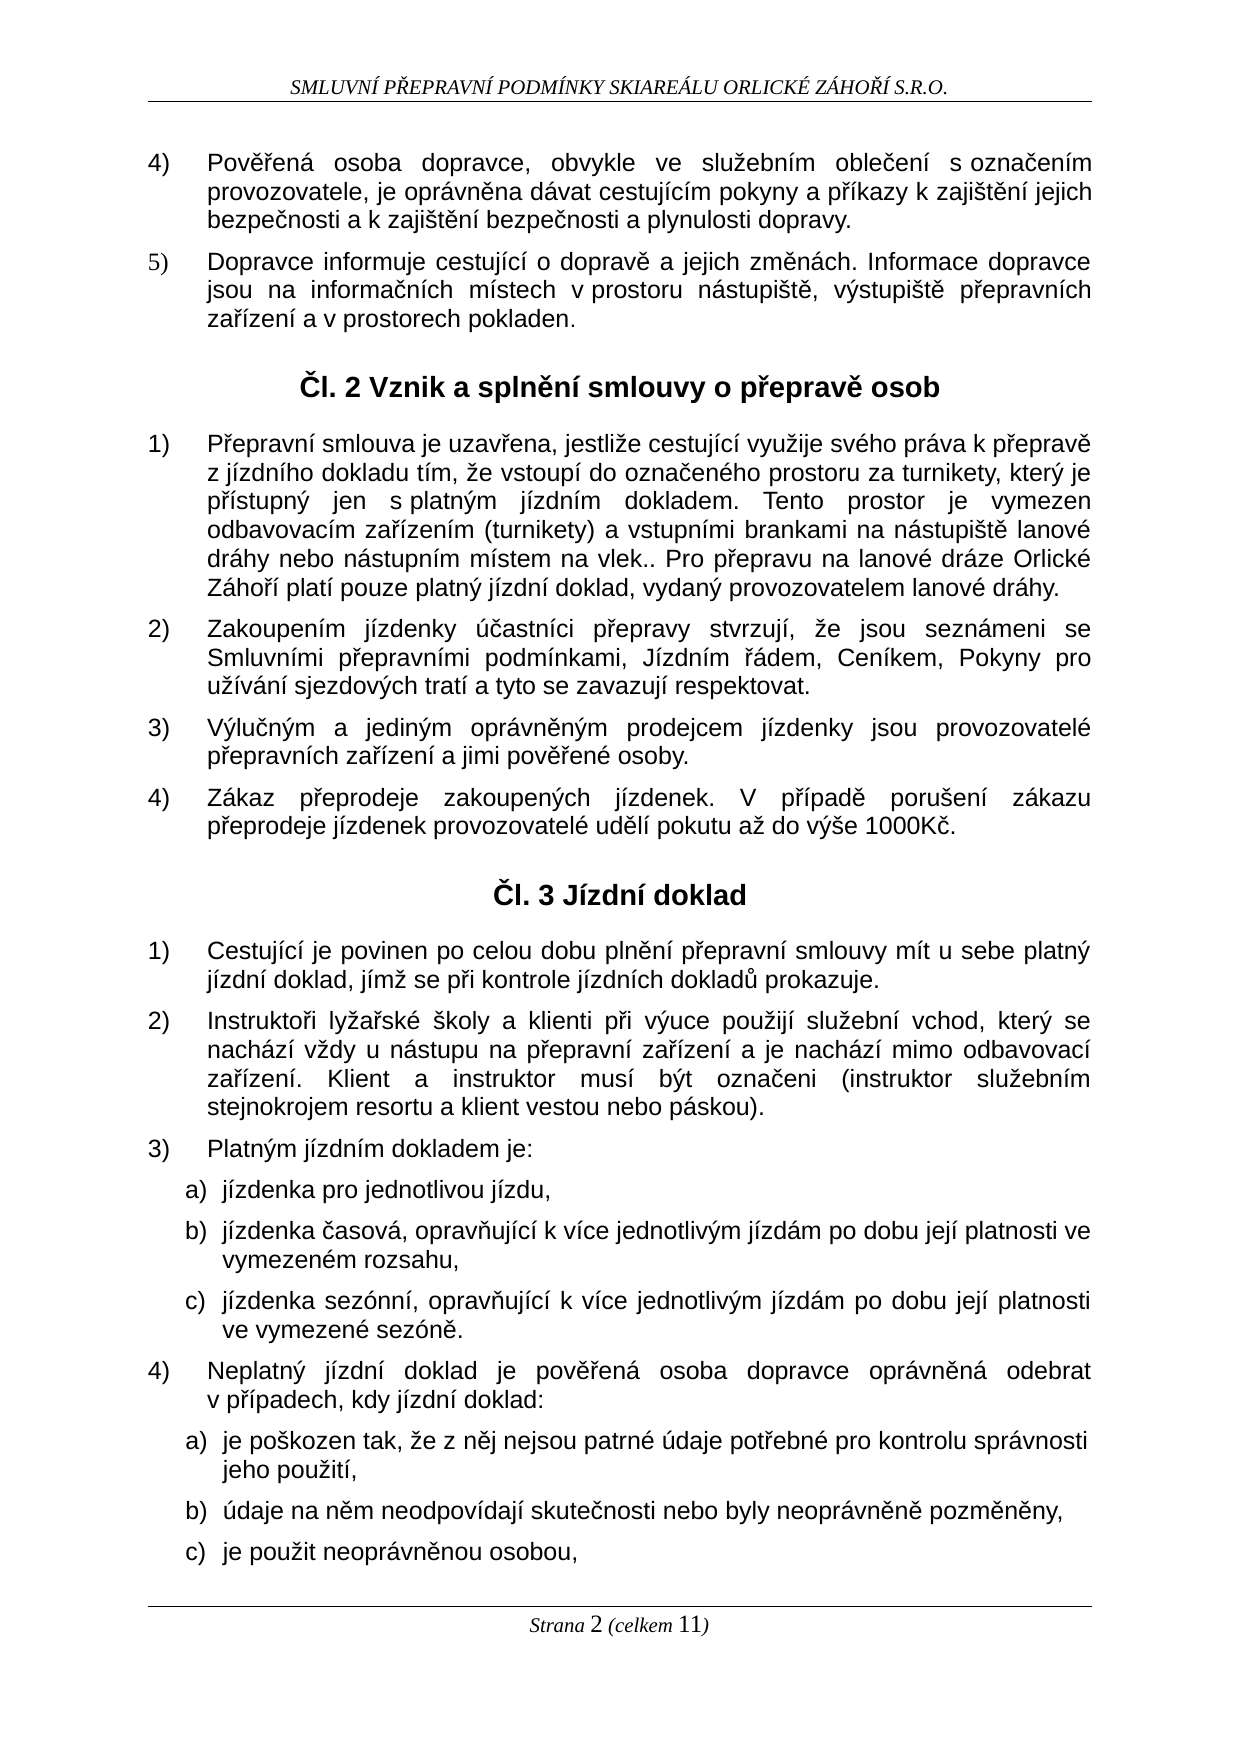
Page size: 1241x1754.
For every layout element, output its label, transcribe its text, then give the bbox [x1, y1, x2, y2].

list Výlučným a jediným oprávněným prodejcem jízdenky jsou provozovatelé přepravních zařízení a jimi pověřené osoby. [148, 713, 1092, 770]
list údaje na něm neodpovídají skutečnosti nebo byly neoprávněně pozměněny, [185, 1496, 1092, 1525]
subtitle Čl. 3 Jízdní doklad [148, 878, 1092, 911]
subtitle Čl. 2 Vznik a splnění smlouvy o přepravě osob [148, 370, 1092, 404]
list Platným jízdním dokladem je: [148, 1134, 1092, 1162]
list jízdenka sezónní, opravňující k více jednotlivým jízdám po dobu její platnosti ve vymezené sezóně. [185, 1286, 1092, 1344]
list Zákaz přeprodeje zakoupených jízdenek. V případě porušení zákazu přeprodeje jízdenek provozovatelé udělí pokutu až do výše 1000Kč. [148, 783, 1092, 840]
list Dopravce informuje cestující o dopravě a jejich změnách. Informace dopravce jsou na informačních místech v prostoru nástupiště, výstupiště přepravních zařízení a v prostorech pokladen. [148, 246, 1092, 333]
list Neplatný jízdní doklad je pověřená osoba dopravce oprávněná odebrat v případech, kdy jízdní doklad: [148, 1356, 1092, 1414]
list je použit neoprávněnou osobou, [185, 1537, 1092, 1566]
list Pověřená osoba dopravce, obvykle ve služebním oblečení s označením provozovatele, je oprávněna dávat cestujícím pokyny a příkazy k zajištění jejich bezpečnosti a k zajištění bezpečnosti a plynulosti dopravy. [148, 148, 1092, 234]
list Přepravní smlouva je uzavřena, jestliže cestující využije svého práva k přepravě z jízdního dokladu tím, že vstoupí do označeného prostoru za turnikety, který je přístupný jen s platným jízdním dokladem. Tento prostor je vymezen odbavovacím zařízením (turnikety) a vstupními brankami na nástupiště lanové dráhy nebo nástupním místem na vlek.. Pro přepravu na lanové dráze Orlické Záhoří platí pouze platný jízdní doklad, vydaný provozovatelem lanové dráhy. [148, 429, 1092, 601]
list jízdenka pro jednotlivou jízdu, [185, 1175, 1092, 1204]
list Zakoupením jízdenky účastníci přepravy stvrzují, že jsou seznámeni se Smluvními přepravními podmínkami, Jízdním řádem, Ceníkem, Pokyny pro užívání sjezdových tratí a tyto se zavazují respektovat. [148, 614, 1092, 700]
list Cestující je povinen po celou dobu plnění přepravní smlouvy mít u sebe platný jízdní doklad, jímž se při kontrole jízdních dokladů prokazuje. [148, 936, 1092, 994]
list je poškozen tak, že z něj nejsou patrné údaje potřebné pro kontrolu správnosti jeho použití, [185, 1426, 1092, 1484]
list Instruktoři lyžařské školy a klienti při výuce použijí služební vchod, který se nachází vždy u nástupu na přepravní zařízení a je nachází mimo odbavovací zařízení. Klient a instruktor musí být označeni (instruktor služebním stejnokrojem resortu a klient vestou nebo páskou). [148, 1006, 1092, 1121]
list jízdenka časová, opravňující k více jednotlivým jízdám po dobu její platnosti ve vymezeném rozsahu, [185, 1216, 1092, 1274]
